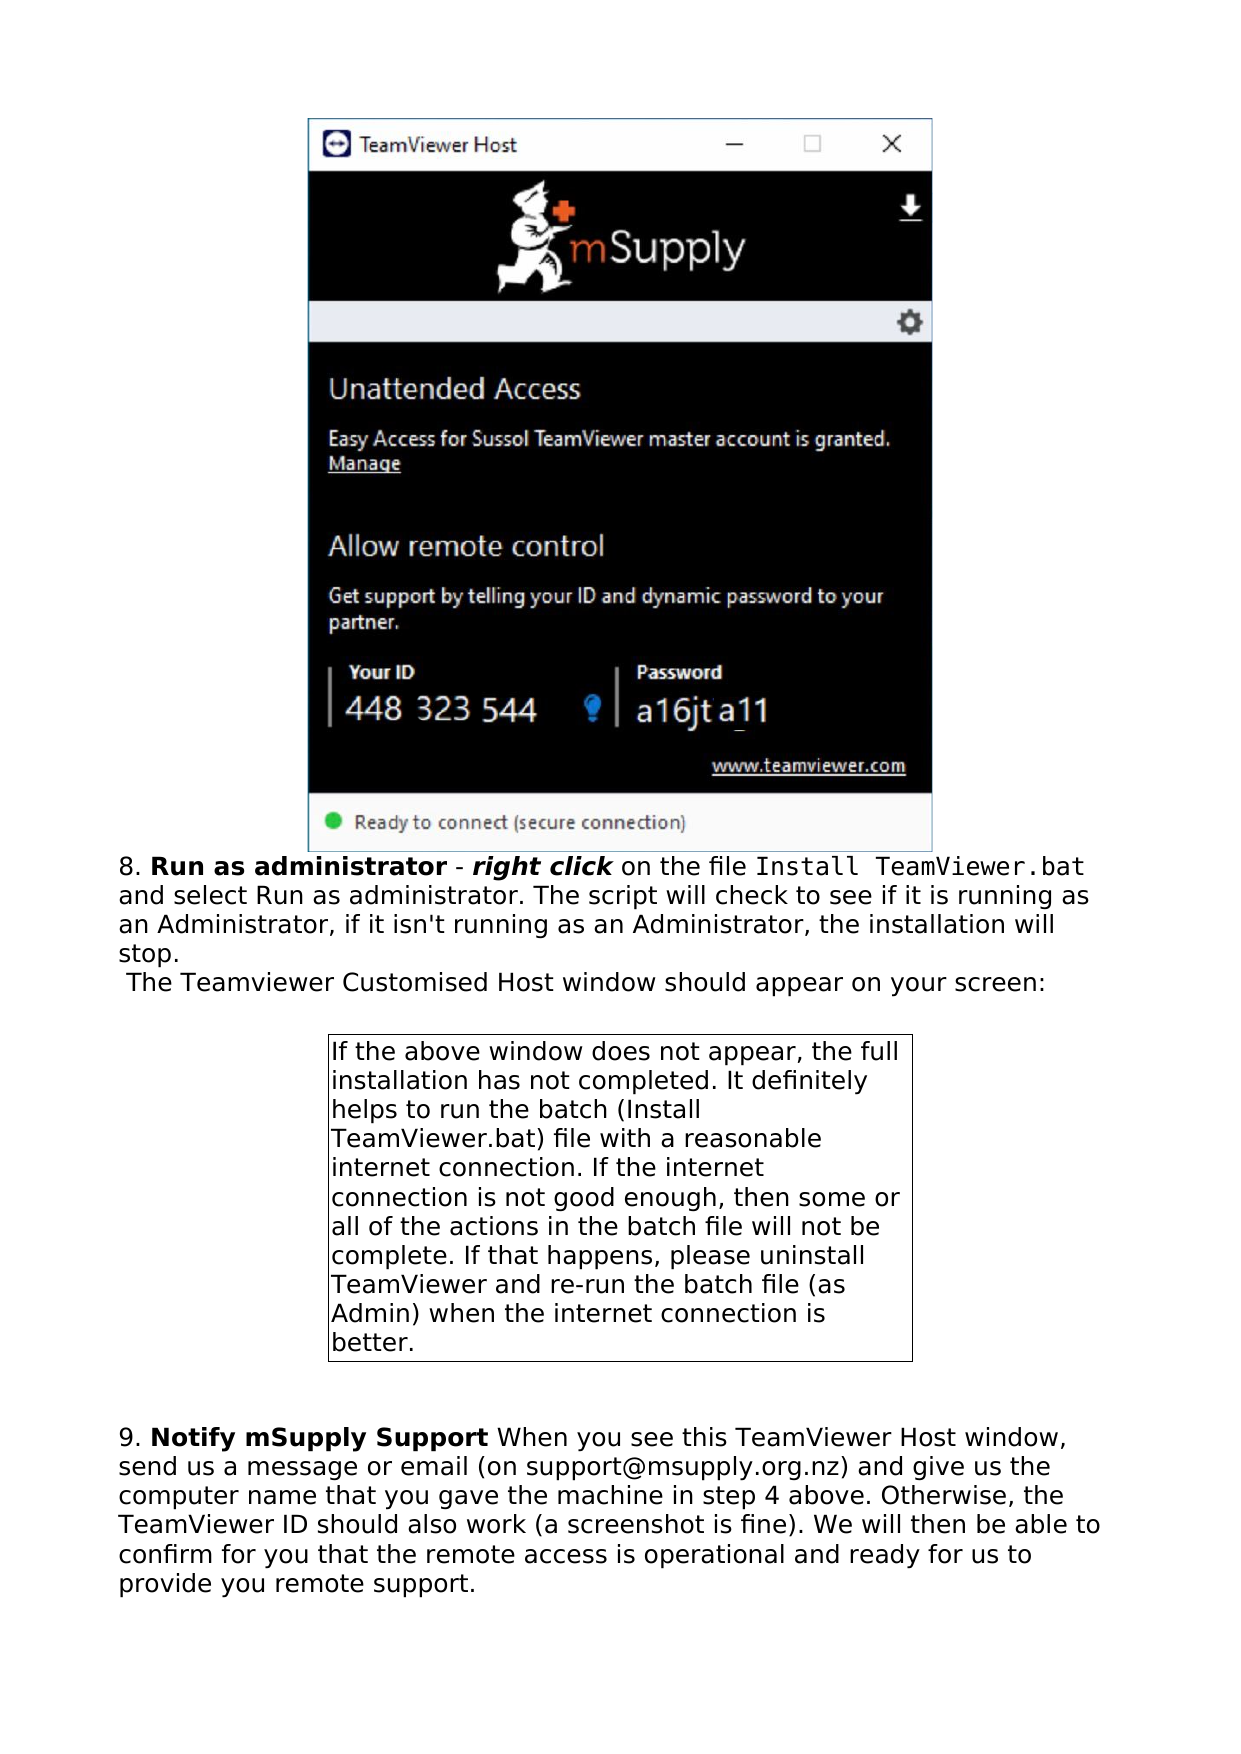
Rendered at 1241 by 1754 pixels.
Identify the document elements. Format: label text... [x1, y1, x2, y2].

table_header If the above window does not appear, the full installation has not completed. It definitely helps to run the batch (Install TeamViewer.bat) file with a reasonable internet connection. If the internet connection is not good enough, then some or all of the actions in the batch file will not be complete. If that happens, please uninstall TeamViewer and re-run the batch file (as Admin) when the internet connection is better. [329, 1035, 912, 1361]
text 8. Run as administrator - right click on the file Install TeamViewer.bat and select Run as administrator. The script will check to see if it is running as an Administrator, if it isn't running as an Administrator, the installation will stop. The Teamviewer Customised Host window should appear on your screen: [118, 118, 1122, 998]
picture [307, 118, 933, 852]
text 9. Notify mSupply Support When you see this TeamViewer Host window, send us a message or email (on support@msupply.org.nz) and give us the computer name that you gave the machine in step 4 above. Otherwise, the TeamViewer ID should also work (a screenshot is fine). We will then be able to confirm for you that the remote access is operational and ready for us to provide you remote support. [118, 1423, 1122, 1598]
